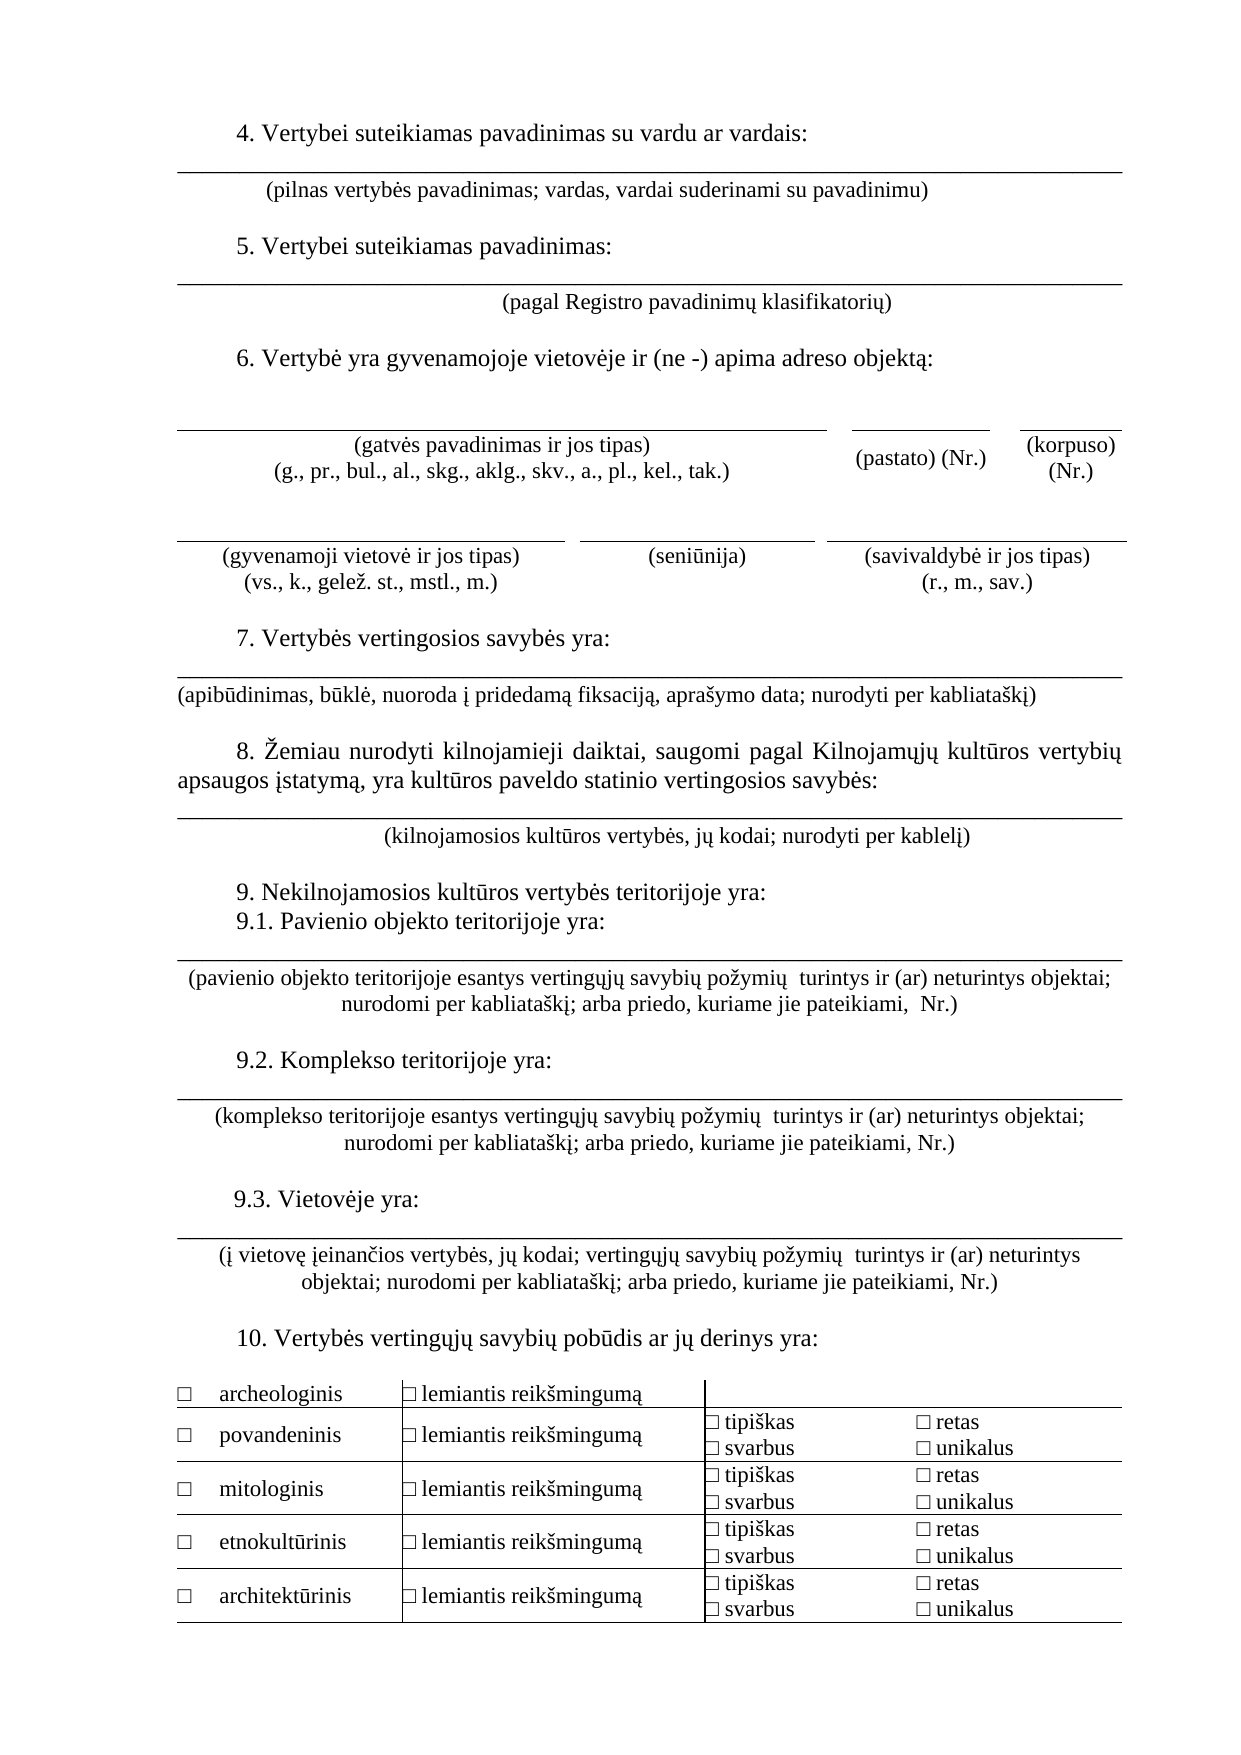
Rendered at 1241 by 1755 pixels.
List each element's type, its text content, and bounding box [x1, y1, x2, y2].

table_cell □[] lemiantis reikšmingumą [403, 1462, 704, 1514]
text _ [177, 935, 1122, 960]
text _ [177, 259, 1122, 284]
text _ [177, 1074, 1122, 1099]
table_cell □[] lemiantis reikšmingumą [403, 1515, 704, 1568]
table_header □[] [178, 1388, 190, 1400]
text (pavienio objekto teritorijoje esantys vertingųjų savybių požymių turintys ir (ar) neturintys objektai; nurodomi per kabliataškį; arba priedo, kuriame jie pateikiami, Nr.) [177, 963, 1122, 1016]
table_cell □[] [178, 1483, 190, 1495]
table_cell povandeninis [219, 1408, 402, 1461]
text (kilnojamosios kultūros vertybės, jų kodai; nurodyti per kablelį) [384, 822, 1122, 848]
table_header [177, 401, 827, 429]
table_cell (pastato) (Nr.) [852, 431, 990, 483]
text 9.1. Pavienio objekto teritorijoje yra: [177, 906, 1122, 935]
table_cell □[] retas □[] unikalus [916, 1515, 1122, 1568]
table_header [580, 512, 815, 541]
text (apibūdinimas, būklė, nuoroda į pridedamą fiksaciją, aprašymo data; nurodyti per kabliataškį) [177, 681, 1122, 707]
text _ [177, 147, 1122, 172]
table_header [815, 512, 827, 541]
table_header [827, 401, 852, 429]
table_cell (gyvenamoji vietovė ir jos tipas) (vs., k., gelež. st., mstl., m.) [177, 542, 565, 594]
table_cell (korpuso) (Nr.) [1020, 431, 1122, 483]
text _ [177, 652, 1122, 677]
table_cell □[] [178, 1536, 190, 1548]
text (pilnas vertybės pavadinimas; vardas, vardai suderinami su pavadinimu) [266, 176, 1122, 202]
table_cell □[] tipiškas □[] svarbus [706, 1408, 916, 1461]
text _ [177, 1213, 1122, 1238]
table_cell (gatvės pavadinimas ir jos tipas) (g., pr., bul., al., skg., aklg., skv., a., pl., kel., tak.) [177, 431, 827, 483]
table_cell □[] retas □[] unikalus [916, 1569, 1122, 1622]
table_header □[] [177, 1380, 219, 1407]
table_cell [565, 541, 579, 594]
table_cell □[] retas □[] unikalus [916, 1462, 1122, 1514]
text _ [177, 793, 1122, 818]
text 4. Vertybei suteikiamas pavadinimas su vardu ar vardais: [177, 118, 1122, 147]
table_cell □[] tipiškas □[] svarbus [706, 1515, 916, 1568]
table_cell mitologinis [219, 1462, 402, 1514]
text 10. Vertybės vertingųjų savybių pobūdis ar jų derinys yra: [177, 1323, 1122, 1352]
table_cell □[] [177, 1408, 219, 1461]
table_cell □[] tipiškas □[] svarbus [706, 1462, 916, 1514]
table_cell □[] [177, 1515, 219, 1568]
table_header □[] lemiantis reikšmingumą [403, 1380, 704, 1407]
text 6. Vertybė yra gyvenamojoje vietovėje ir (ne -) apima adreso objektą: [177, 343, 1122, 372]
text 8. Žemiau nurodyti kilnojamieji daiktai, saugomi pagal Kilnojamųjų kultūros vertybių apsaugos įstatymą, yra kultūros paveldo statinio vertingosios savybės: [177, 736, 1122, 793]
table_cell [990, 430, 1020, 483]
table_cell □[] [177, 1569, 219, 1622]
table_cell [827, 430, 852, 483]
text 9.2. Komplekso teritorijoje yra: [177, 1045, 1122, 1074]
table_cell □[] [178, 1590, 190, 1602]
table_header [852, 401, 990, 429]
table_cell □[] tipiškas □[] svarbus [706, 1569, 916, 1622]
text (į vietovę įeinančios vertybės, jų kodai; vertingųjų savybių požymių turintys ir (ar) neturintys objektai; nurodomi per kabliataškį; arba priedo, kuriame jie pateikiami, Nr.) [177, 1241, 1122, 1294]
table_cell (savivaldybė ir jos tipas) (r., m., sav.) [827, 542, 1127, 594]
table_cell architektūrinis [219, 1569, 402, 1622]
table_header archeologinis [219, 1380, 402, 1407]
text 9. Nekilnojamosios kultūros vertybės teritorijoje yra: [177, 877, 1122, 906]
table_cell (seniūnija) [580, 542, 815, 594]
table_cell □[] lemiantis reikšmingumą [403, 1569, 704, 1622]
table_cell [815, 541, 827, 594]
table_cell □[] [177, 1462, 219, 1514]
table_header [827, 512, 1127, 541]
table_cell □[] [178, 1429, 190, 1441]
text (komplekso teritorijoje esantys vertingųjų savybių požymių turintys ir (ar) neturintys objektai; nurodomi per kabliataškį; arba priedo, kuriame jie pateikiami, Nr.) [177, 1102, 1122, 1155]
table_header [990, 401, 1020, 429]
table_cell etnokultūrinis [219, 1515, 402, 1568]
table_cell □[] lemiantis reikšmingumą [403, 1408, 704, 1461]
table_header [706, 1380, 1122, 1407]
table_cell □[] retas □[] unikalus [916, 1408, 1122, 1461]
table_header [565, 512, 579, 541]
text 7. Vertybės vertingosios savybės yra: [177, 623, 1122, 652]
table_header [1020, 401, 1122, 429]
text 9.3. Vietovėje yra: [177, 1184, 1122, 1213]
text 5. Vertybei suteikiamas pavadinimas: [177, 231, 1122, 259]
text (pagal Registro pavadinimų klasifikatorių) [502, 288, 1122, 314]
table_header [177, 512, 565, 541]
